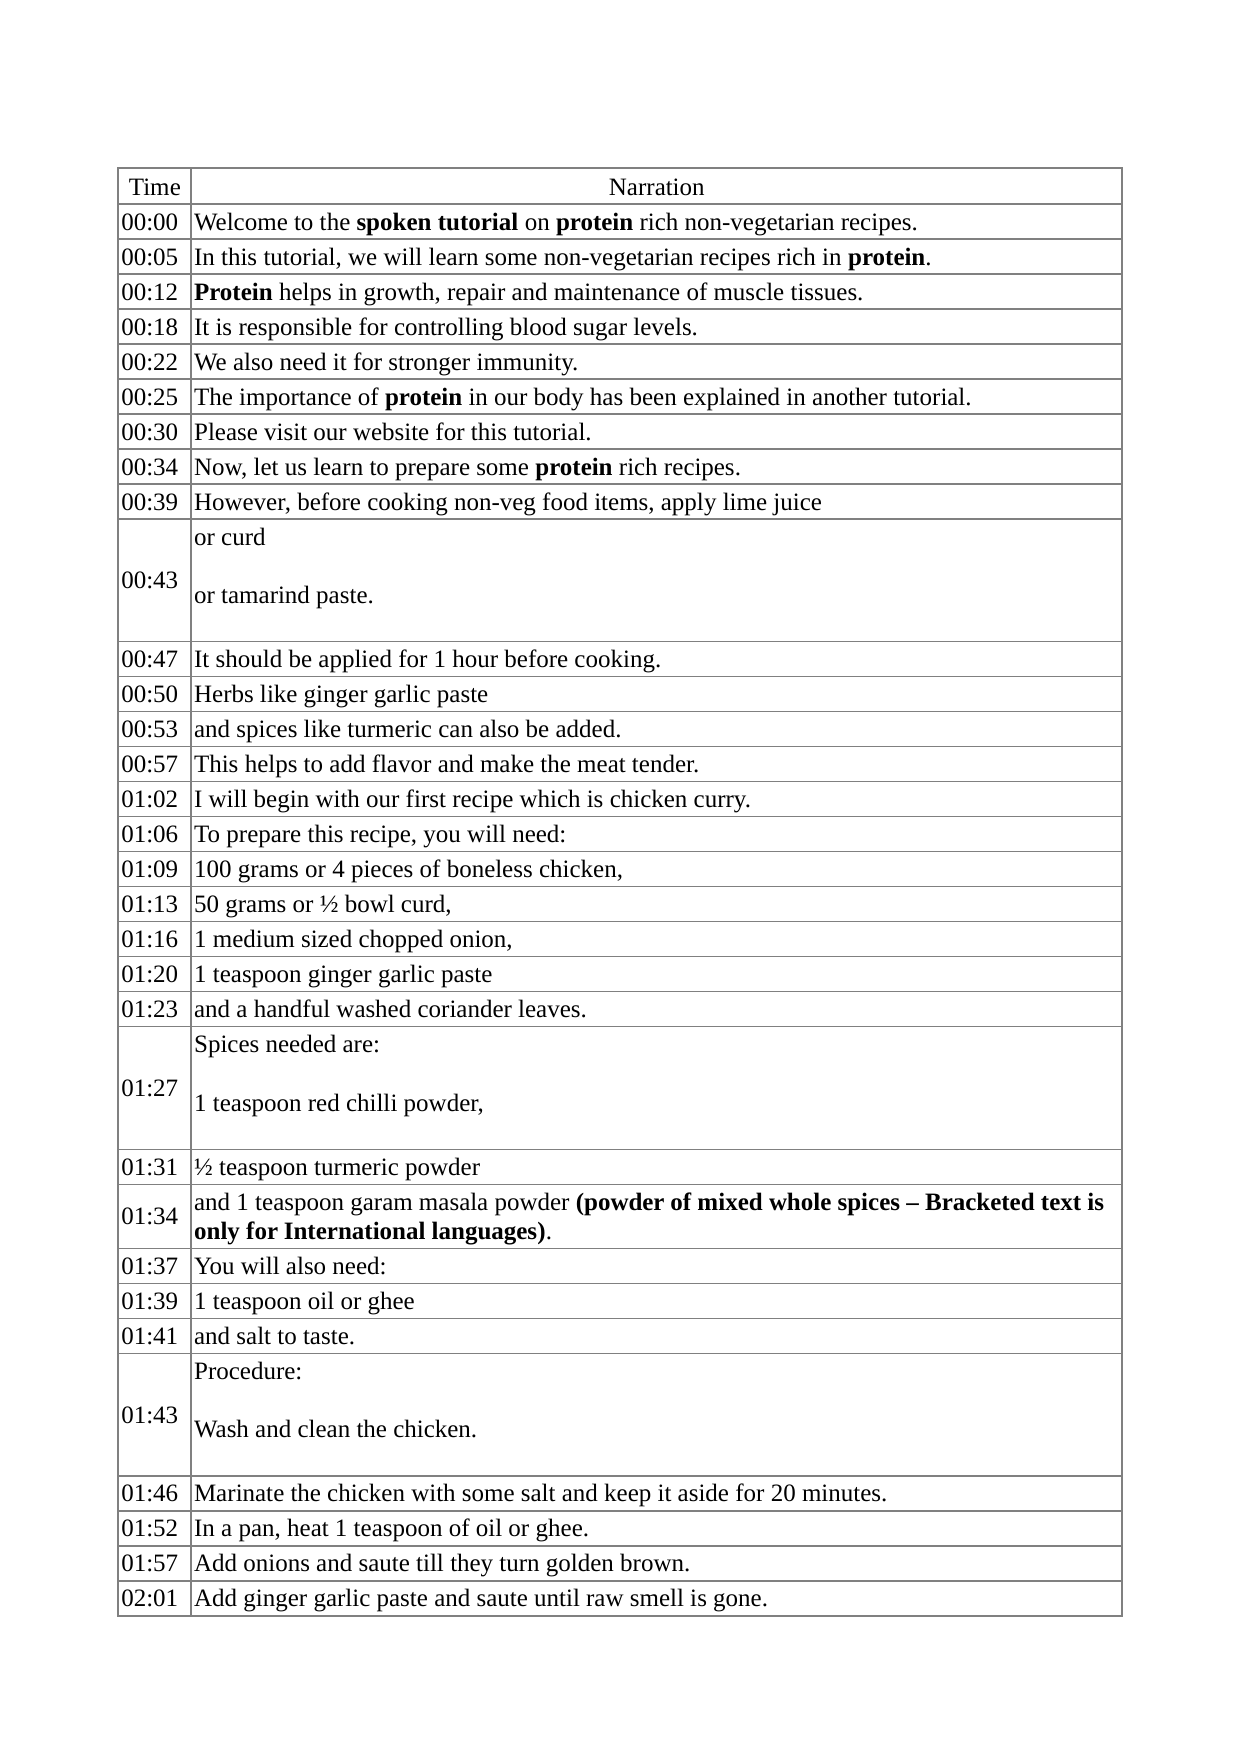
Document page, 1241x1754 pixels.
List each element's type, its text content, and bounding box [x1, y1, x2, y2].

table_cell 00:47 [119, 642, 190, 676]
table_cell 00:57 [119, 747, 190, 781]
table_cell Procedure: Wash and clean the chicken. [192, 1354, 1121, 1475]
table_cell It should be applied for 1 hour before cooking. [192, 642, 1121, 676]
table_cell Herbs like ginger garlic paste [192, 677, 1121, 711]
table_cell However, before cooking non-veg food items, apply lime juice [192, 485, 1121, 518]
table_cell 01:43 [119, 1354, 190, 1475]
table_cell 1 medium sized chopped onion, [192, 922, 1121, 956]
table_cell 01:57 [119, 1547, 190, 1580]
table_cell 01:09 [119, 852, 190, 886]
table_cell 00:43 [119, 520, 190, 641]
table_cell Welcome to the spoken tutorial on protein rich non-vegetarian recipes. [192, 205, 1121, 238]
table_cell Now, let us learn to prepare some protein rich recipes. [192, 450, 1121, 483]
table_cell 1 teaspoon oil or ghee [192, 1284, 1121, 1317]
table_cell and spices like turmeric can also be added. [192, 712, 1121, 746]
table_cell or curd or tamarind paste. [192, 520, 1121, 641]
table_cell Marinate the chicken with some salt and keep it aside for 20 minutes. [192, 1477, 1121, 1510]
table_cell In a pan, heat 1 teaspoon of oil or ghee. [192, 1512, 1121, 1545]
table_cell The importance of protein in our body has been explained in another tutorial. [192, 380, 1121, 413]
table_cell Please visit our website for this tutorial. [192, 415, 1121, 448]
table_cell 00:53 [119, 712, 190, 746]
table_cell and salt to taste. [192, 1319, 1121, 1352]
table_cell 00:18 [119, 310, 190, 343]
table_cell 00:12 [119, 275, 190, 308]
table_cell 01:46 [119, 1477, 190, 1510]
table_cell ½ teaspoon turmeric powder [192, 1150, 1121, 1184]
table_cell In this tutorial, we will learn some non-vegetarian recipes rich in protein. [192, 240, 1121, 273]
table_cell 00:00 [119, 205, 190, 238]
table_cell 00:25 [119, 380, 190, 413]
table_cell 01:41 [119, 1319, 190, 1352]
table_cell 00:05 [119, 240, 190, 273]
table_cell 100 grams or 4 pieces of boneless chicken, [192, 852, 1121, 886]
table_cell Add ginger garlic paste and saute until raw smell is gone. [192, 1582, 1121, 1615]
table_cell 01:02 [119, 782, 190, 816]
table_cell It is responsible for controlling blood sugar levels. [192, 310, 1121, 343]
table_cell 1 teaspoon ginger garlic paste [192, 957, 1121, 991]
table_cell 01:13 [119, 887, 190, 921]
table_cell 01:34 [119, 1185, 190, 1247]
table_cell 01:06 [119, 817, 190, 851]
table_cell 01:31 [119, 1150, 190, 1184]
table_cell 50 grams or ½ bowl curd, [192, 887, 1121, 921]
table_cell 01:16 [119, 922, 190, 956]
table_cell You will also need: [192, 1249, 1121, 1282]
table_cell 01:20 [119, 957, 190, 991]
table_header Time [119, 169, 190, 203]
table_header Narration [192, 169, 1121, 203]
table_cell 01:52 [119, 1512, 190, 1545]
table_cell Protein helps in growth, repair and maintenance of muscle tissues. [192, 275, 1121, 308]
table_cell Add onions and saute till they turn golden brown. [192, 1547, 1121, 1580]
table_cell 01:37 [119, 1249, 190, 1282]
table_cell 00:34 [119, 450, 190, 483]
table_cell I will begin with our first recipe which is chicken curry. [192, 782, 1121, 816]
table_cell We also need it for stronger immunity. [192, 345, 1121, 378]
table_cell and a handful washed coriander leaves. [192, 992, 1121, 1026]
table_cell 01:39 [119, 1284, 190, 1317]
table_cell Spices needed are: 1 teaspoon red chilli powder, [192, 1027, 1121, 1149]
table_cell This helps to add flavor and make the meat tender. [192, 747, 1121, 781]
table_cell 00:22 [119, 345, 190, 378]
table_cell and 1 teaspoon garam masala powder (powder of mixed whole spices – Bracketed text is only for International languages). [192, 1185, 1121, 1247]
table_cell 02:01 [119, 1582, 190, 1615]
table_cell 01:23 [119, 992, 190, 1026]
table_cell To prepare this recipe, you will need: [192, 817, 1121, 851]
table_cell 00:50 [119, 677, 190, 711]
table_cell 00:39 [119, 485, 190, 518]
table_cell 01:27 [119, 1027, 190, 1149]
table_cell 00:30 [119, 415, 190, 448]
